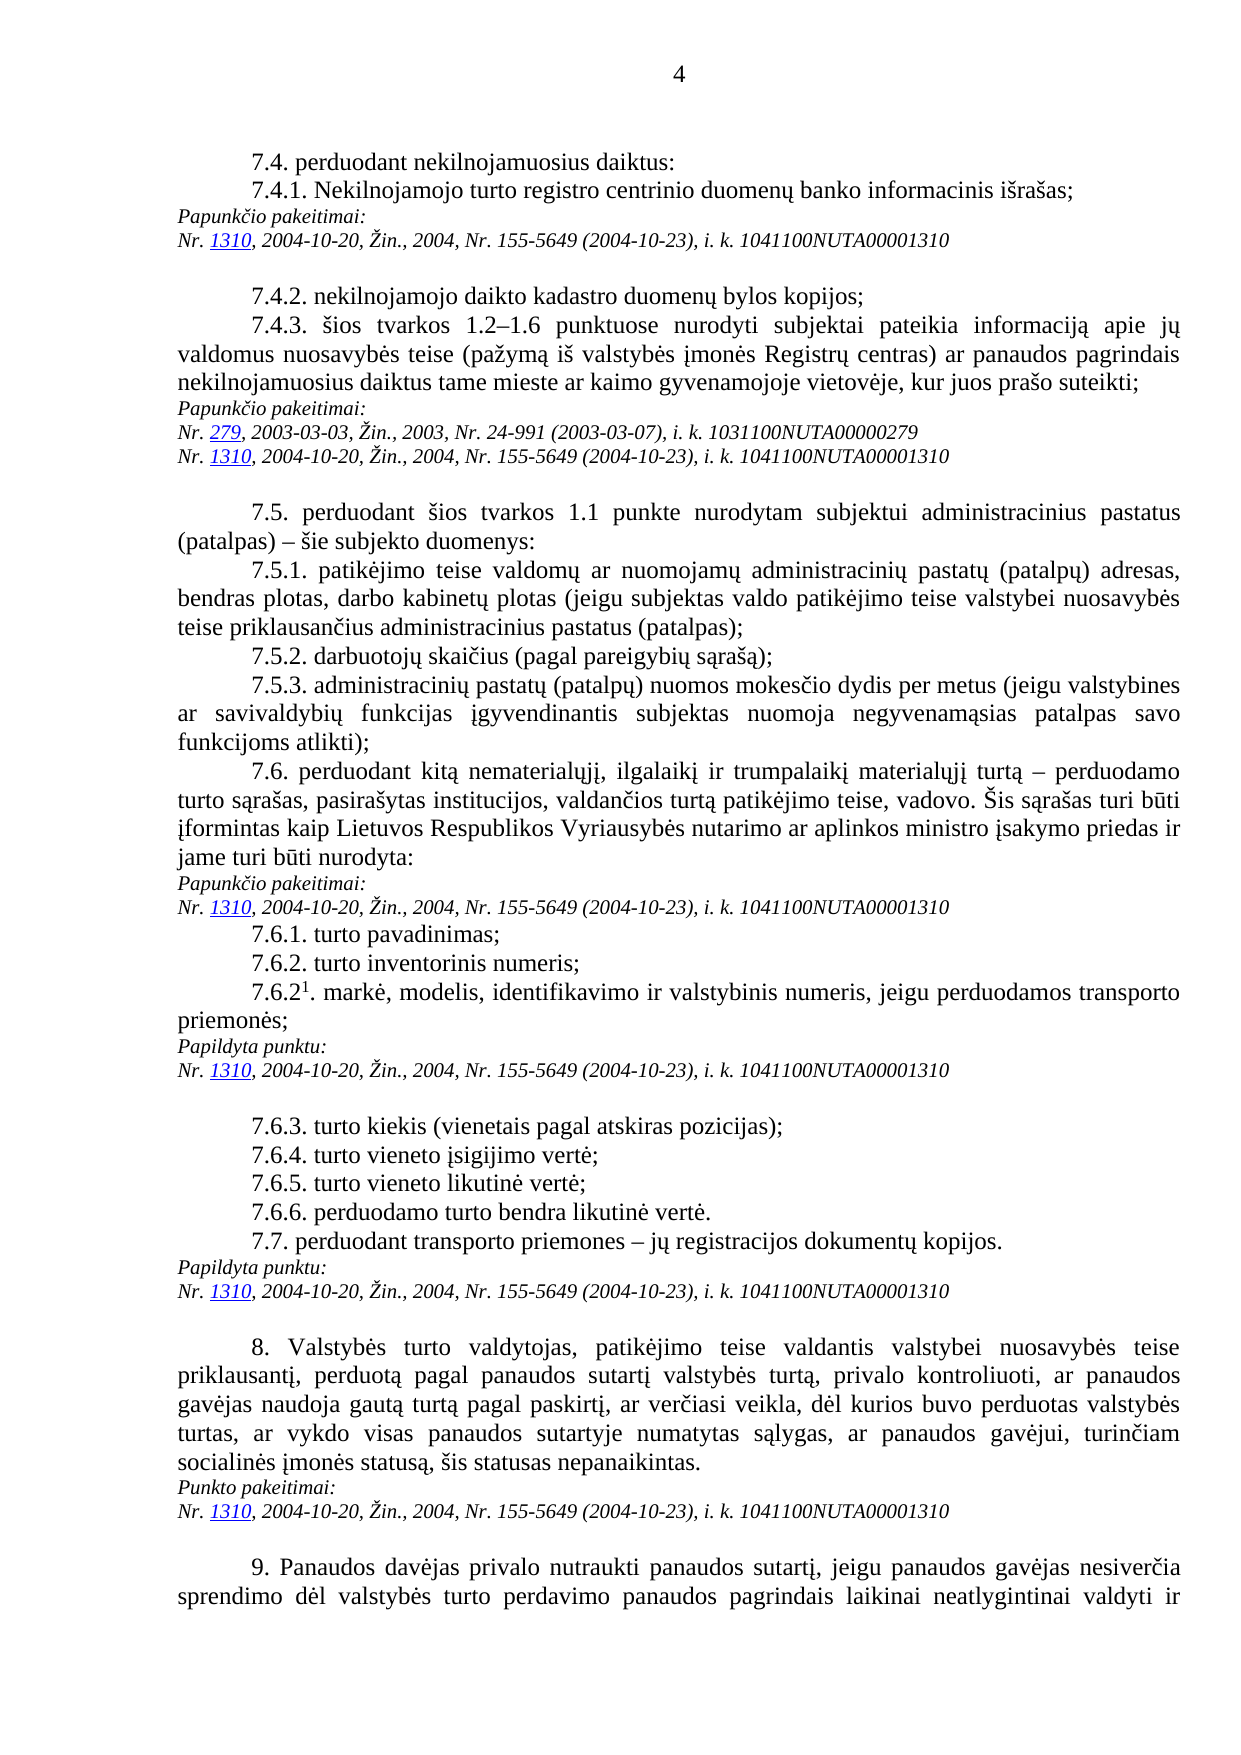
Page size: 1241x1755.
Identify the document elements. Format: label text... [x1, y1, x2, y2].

text Papunkčio pakeitimai: [177, 396, 1181, 420]
text 7.6.5. turto vieneto likutinė vertė; [177, 1168, 1181, 1197]
text Papildyta punktu: [177, 1255, 1181, 1279]
text 7.6.2. turto inventorinis numeris; [177, 948, 1181, 977]
text 7.4.1. Nekilnojamojo turto registro centrinio duomenų banko informacinis išrašas; [177, 176, 1181, 204]
text Nr. 279, 2003-03-03, Žin., 2003, Nr. 24-991 (2003-03-07), i. k. 1031100NUTA00000279 [177, 420, 1181, 444]
text Nr. 1310, 2004-10-20, Žin., 2004, Nr. 155-5649 (2004-10-23), i. k. 1041100NUTA00001310 [177, 444, 1181, 468]
text 7.6.4. turto vieneto įsigijimo vertė; [177, 1140, 1181, 1168]
text Punkto pakeitimai: [177, 1475, 1181, 1499]
text 7.4. perduodant nekilnojamuosius daiktus: [177, 147, 1181, 176]
text 7.5. perduodant šios tvarkos 1.1 punkte nurodytam subjektui administracinius pastatus (patalpas) – šie subjekto duomenys: [177, 497, 1181, 555]
text 8. Valstybės turto valdytojas, patikėjimo teise valdantis valstybei nuosavybės teise priklausantį, perduotą pagal panaudos sutartį valstybės turtą, privalo kontroliuoti, ar panaudos gavėjas naudoja gautą turtą pagal paskirtį, ar verčiasi veikla, dėl kurios buvo perduotas valstybės turtas, ar vykdo visas panaudos sutartyje numatytas sąlygas, ar panaudos gavėjui, turinčiam socialinės įmonės statusą, šis statusas nepanaikintas. [177, 1332, 1181, 1475]
text Nr. 1310, 2004-10-20, Žin., 2004, Nr. 155-5649 (2004-10-23), i. k. 1041100NUTA00001310 [177, 1058, 1181, 1082]
text 7.4.2. nekilnojamojo daikto kadastro duomenų bylos kopijos; [177, 281, 1181, 310]
text 9. Panaudos davėjas privalo nutraukti panaudos sutartį, jeigu panaudos gavėjas nesiverčia sprendimo dėl valstybės turto perdavimo panaudos pagrindais laikinai neatlygintinai valdyti ir [177, 1552, 1181, 1610]
text 7.6. perduodant kitą nematerialųjį, ilgalaikį ir trumpalaikį materialųjį turtą – perduodamo turto sąrašas, pasirašytas institucijos, valdančios turtą patikėjimo teise, vadovo. Šis sąrašas turi būti įformintas kaip Lietuvos Respublikos Vyriausybės nutarimo ar aplinkos ministro įsakymo priedas ir jame turi būti nurodyta: [177, 756, 1181, 871]
text Papunkčio pakeitimai: [177, 871, 1181, 895]
text Nr. 1310, 2004-10-20, Žin., 2004, Nr. 155-5649 (2004-10-23), i. k. 1041100NUTA00001310 [177, 228, 1181, 252]
text 7.6.3. turto kiekis (vienetais pagal atskiras pozicijas); [177, 1111, 1181, 1140]
text 7.5.1. patikėjimo teise valdomų ar nuomojamų administracinių pastatų (patalpų) adresas, bendras plotas, darbo kabinetų plotas (jeigu subjektas valdo patikėjimo teise valstybei nuosavybės teise priklausančius administracinius pastatus (patalpas); [177, 555, 1181, 641]
text Papildyta punktu: [177, 1034, 1181, 1058]
text 7.5.3. administracinių pastatų (patalpų) nuomos mokesčio dydis per metus (jeigu valstybines ar savivaldybių funkcijas įgyvendinantis subjektas nuomoja negyvenamąsias patalpas savo funkcijoms atlikti); [177, 670, 1181, 756]
text 7.7. perduodant transporto priemones – jų registracijos dokumentų kopijos. [177, 1226, 1181, 1255]
text Papunkčio pakeitimai: [177, 204, 1181, 228]
text 7.6.1. turto pavadinimas; [177, 919, 1181, 948]
text 7.5.2. darbuotojų skaičius (pagal pareigybių sąrašą); [177, 641, 1181, 670]
text Nr. 1310, 2004-10-20, Žin., 2004, Nr. 155-5649 (2004-10-23), i. k. 1041100NUTA00001310 [177, 1499, 1181, 1523]
text 7.4.3. šios tvarkos 1.2–1.6 punktuose nurodyti subjektai pateikia informaciją apie jų valdomus nuosavybės teise (pažymą iš valstybės įmonės Registrų centras) ar panaudos pagrindais nekilnojamuosius daiktus tame mieste ar kaimo gyvenamojoje vietovėje, kur juos prašo suteikti; [177, 310, 1181, 396]
text Nr. 1310, 2004-10-20, Žin., 2004, Nr. 155-5649 (2004-10-23), i. k. 1041100NUTA00001310 [177, 895, 1181, 919]
text Nr. 1310, 2004-10-20, Žin., 2004, Nr. 155-5649 (2004-10-23), i. k. 1041100NUTA00001310 [177, 1279, 1181, 1303]
text 7.6.6. perduodamo turto bendra likutinė vertė. [177, 1197, 1181, 1226]
text 7.6.21. markė, modelis, identifikavimo ir valstybinis numeris, jeigu perduodamos transporto priemonės; [177, 977, 1181, 1034]
